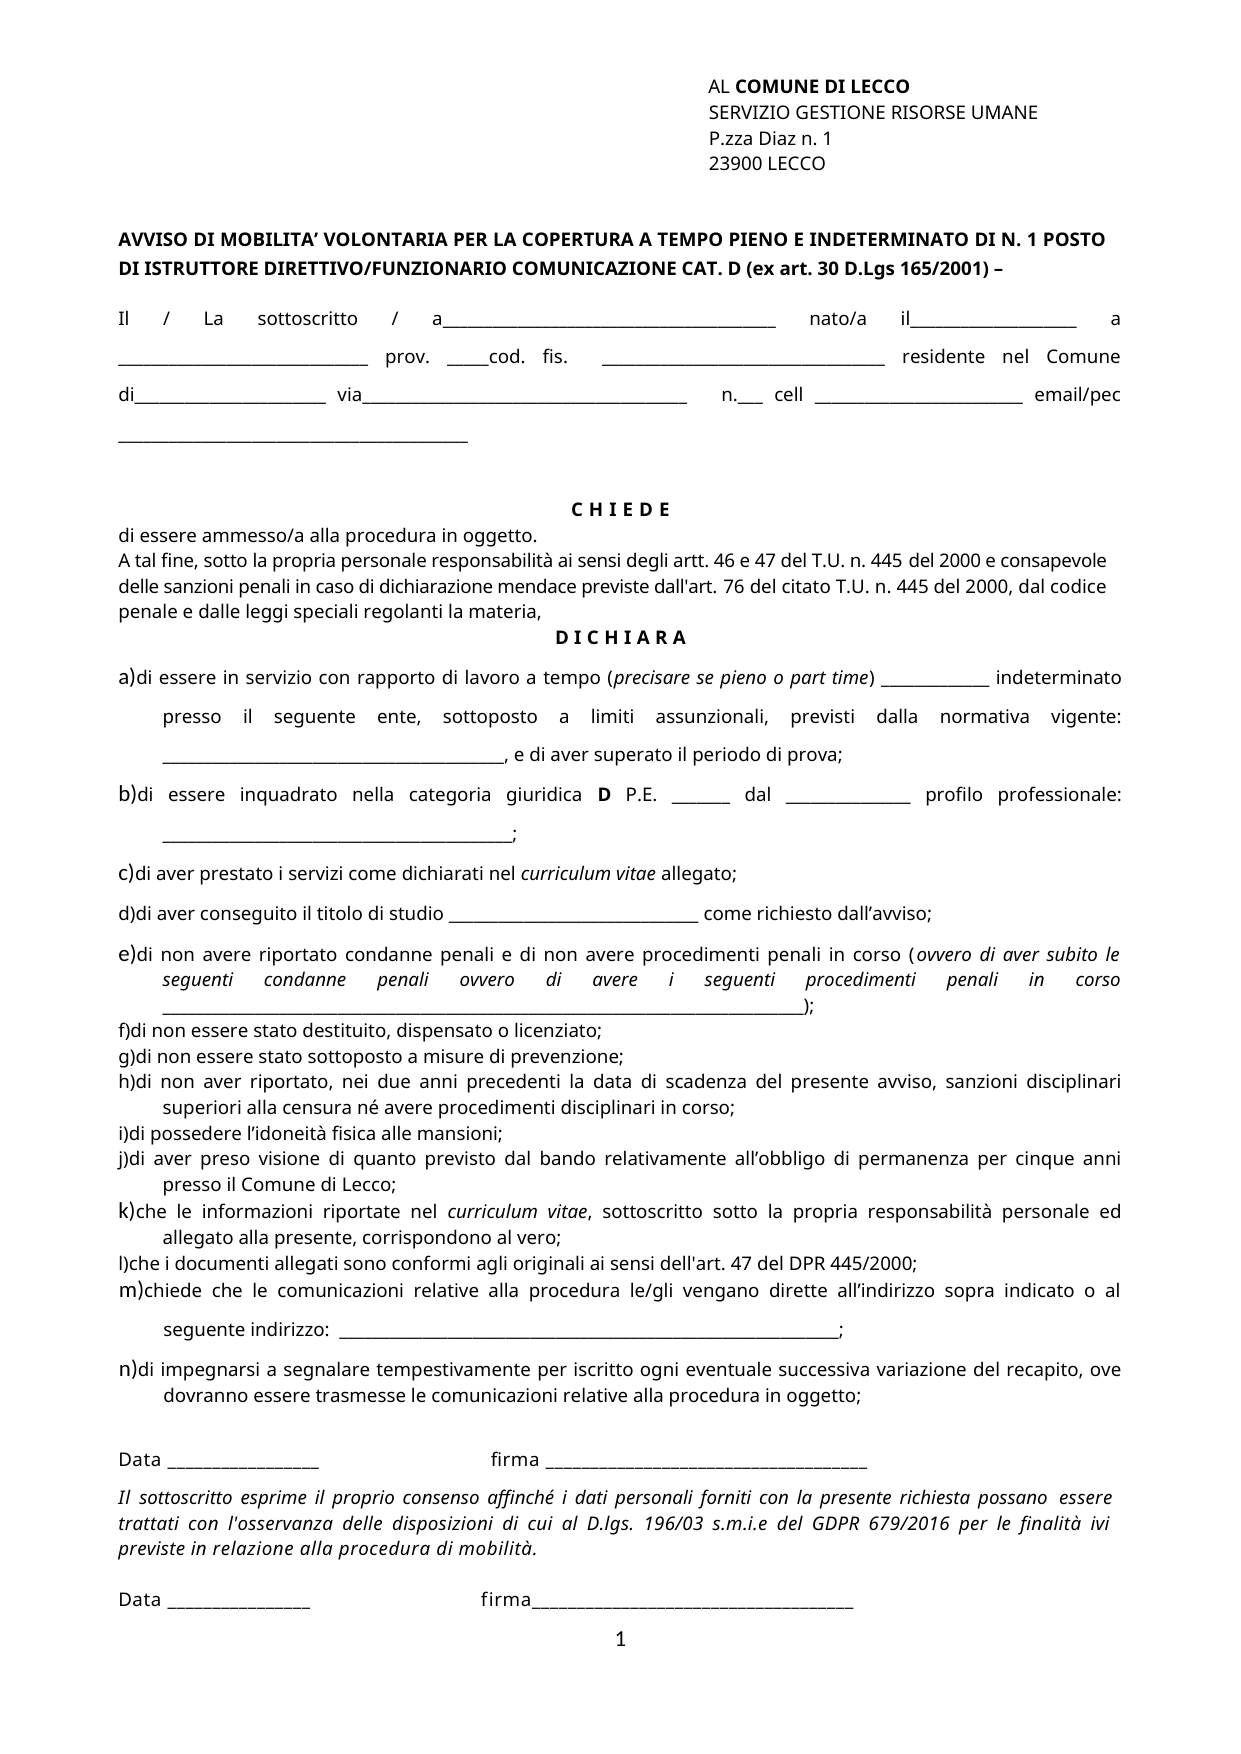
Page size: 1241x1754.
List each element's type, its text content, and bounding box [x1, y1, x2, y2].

list che le informazioni riportate nel curriculum vitae, sottoscritto sotto la propria responsabilità personale ed allegato alla presente, corrispondono al vero; [118, 1196, 1122, 1250]
list che i documenti allegati sono conformi agli originali ai sensi dell'art. 47 del DPR 445/2000; [118, 1250, 1122, 1275]
list di essere in servizio con rapporto di lavoro a tempo (precisare se pieno o part time) _____________ indeterminato presso il seguente ente, sottoposto a limiti assunzionali, previsti dalla normativa vigente: _________________________________________, e di aver superato il periodo di prova; [118, 662, 1122, 767]
text SERVIZIO GESTIONE RISORSE UMANE [709, 99, 1122, 125]
list di aver preso visione di quanto previsto dal bando relativamente all’obbligo di permanenza per cinque anni presso il Comune di Lecco; [118, 1145, 1122, 1196]
text Data ________________ firma____________________________________ [118, 1586, 1122, 1612]
list di non avere riportato condanne penali e di non avere procedimenti penali in corso (ovvero di aver subito le seguenti condanne penali ovvero di avere i seguenti procedimenti penali in corso _____________________________________________________________________________); [118, 939, 1122, 1018]
list di aver conseguito il titolo di studio ______________________________ come richiesto dall’avviso; [118, 900, 1122, 926]
list chiede che le comunicazioni relative alla procedura le/gli vengano dirette all’indirizzo sopra indicato o al seguente indirizzo: ____________________________________________________________; [119, 1275, 1122, 1342]
list di possedere l’idoneità fisica alle mansioni; [118, 1120, 1122, 1145]
list di non essere stato sottoposto a misure di prevenzione; [118, 1043, 1122, 1069]
text di essere ammesso/a alla procedura in oggetto. [118, 522, 1122, 547]
list di essere inquadrato nella categoria giuridica D P.E. _______ dal _______________ profilo professionale: __________________________________________; [118, 779, 1122, 846]
text Data _________________ firma ____________________________________ [118, 1446, 1122, 1472]
list di impegnarsi a segnalare tempestivamente per iscritto ogni eventuale successiva variazione del recapito, ove dovranno essere trasmesse le comunicazioni relative alla procedura in oggetto; [119, 1354, 1122, 1408]
text Il / La sottoscritto / a________________________________________ nato/a il____________________ a ______________________________ prov. _____cod. fis. __________________________________ residente nel Comune di_______________________ via_______________________________________ n.___ cell _________________________ email/pec __________________________________________ [118, 305, 1122, 446]
text A tal fine, sotto la propria personale responsabilità ai sensi degli artt. 46 e 47 del T.U. n. 445 del 2000 e consapevole delle sanzioni penali in caso di dichiarazione mendace previste dall'art. 76 del citato T.U. n. 445 del 2000, dal codice penale e dalle leggi speciali regolanti la materia, [118, 547, 1107, 624]
text P.zza Diaz n. 1 [709, 125, 1122, 150]
text 23900 LECCO [709, 150, 1122, 176]
list di non essere stato destituito, dispensato o licenziato; [118, 1018, 1122, 1043]
text CHIEDE [118, 496, 1122, 522]
list di non aver riportato, nei due anni precedenti la data di scadenza del presente avviso, sanzioni disciplinari superiori alla censura né avere procedimenti disciplinari in corso; [118, 1069, 1122, 1120]
list di aver prestato i servizi come dichiarati nel curriculum vitae allegato; [118, 858, 1122, 886]
text AL COMUNE DI LECCO [635, 74, 1122, 99]
text DICHIARA [118, 624, 1122, 649]
text Il sottoscritto esprime il proprio consenso affinché i dati personali forniti con la presente richiesta possano essere trattati con l'osservanza delle disposizioni di cui al D.lgs. 196/03 s.m.i.e del GDPR 679/2016 per le finalità ivi previste in relazione alla procedura di mobilità. [118, 1484, 1114, 1561]
text AVVISO DI MOBILITA’ VOLONTARIA PER LA COPERTURA A TEMPO PIENO E INDETERMINATO DI N. 1 POSTO DI ISTRUTTORE DIRETTIVO/FUNZIONARIO COMUNICAZIONE CAT. D (ex art. 30 D.Lgs 165/2001) – [118, 226, 1107, 281]
